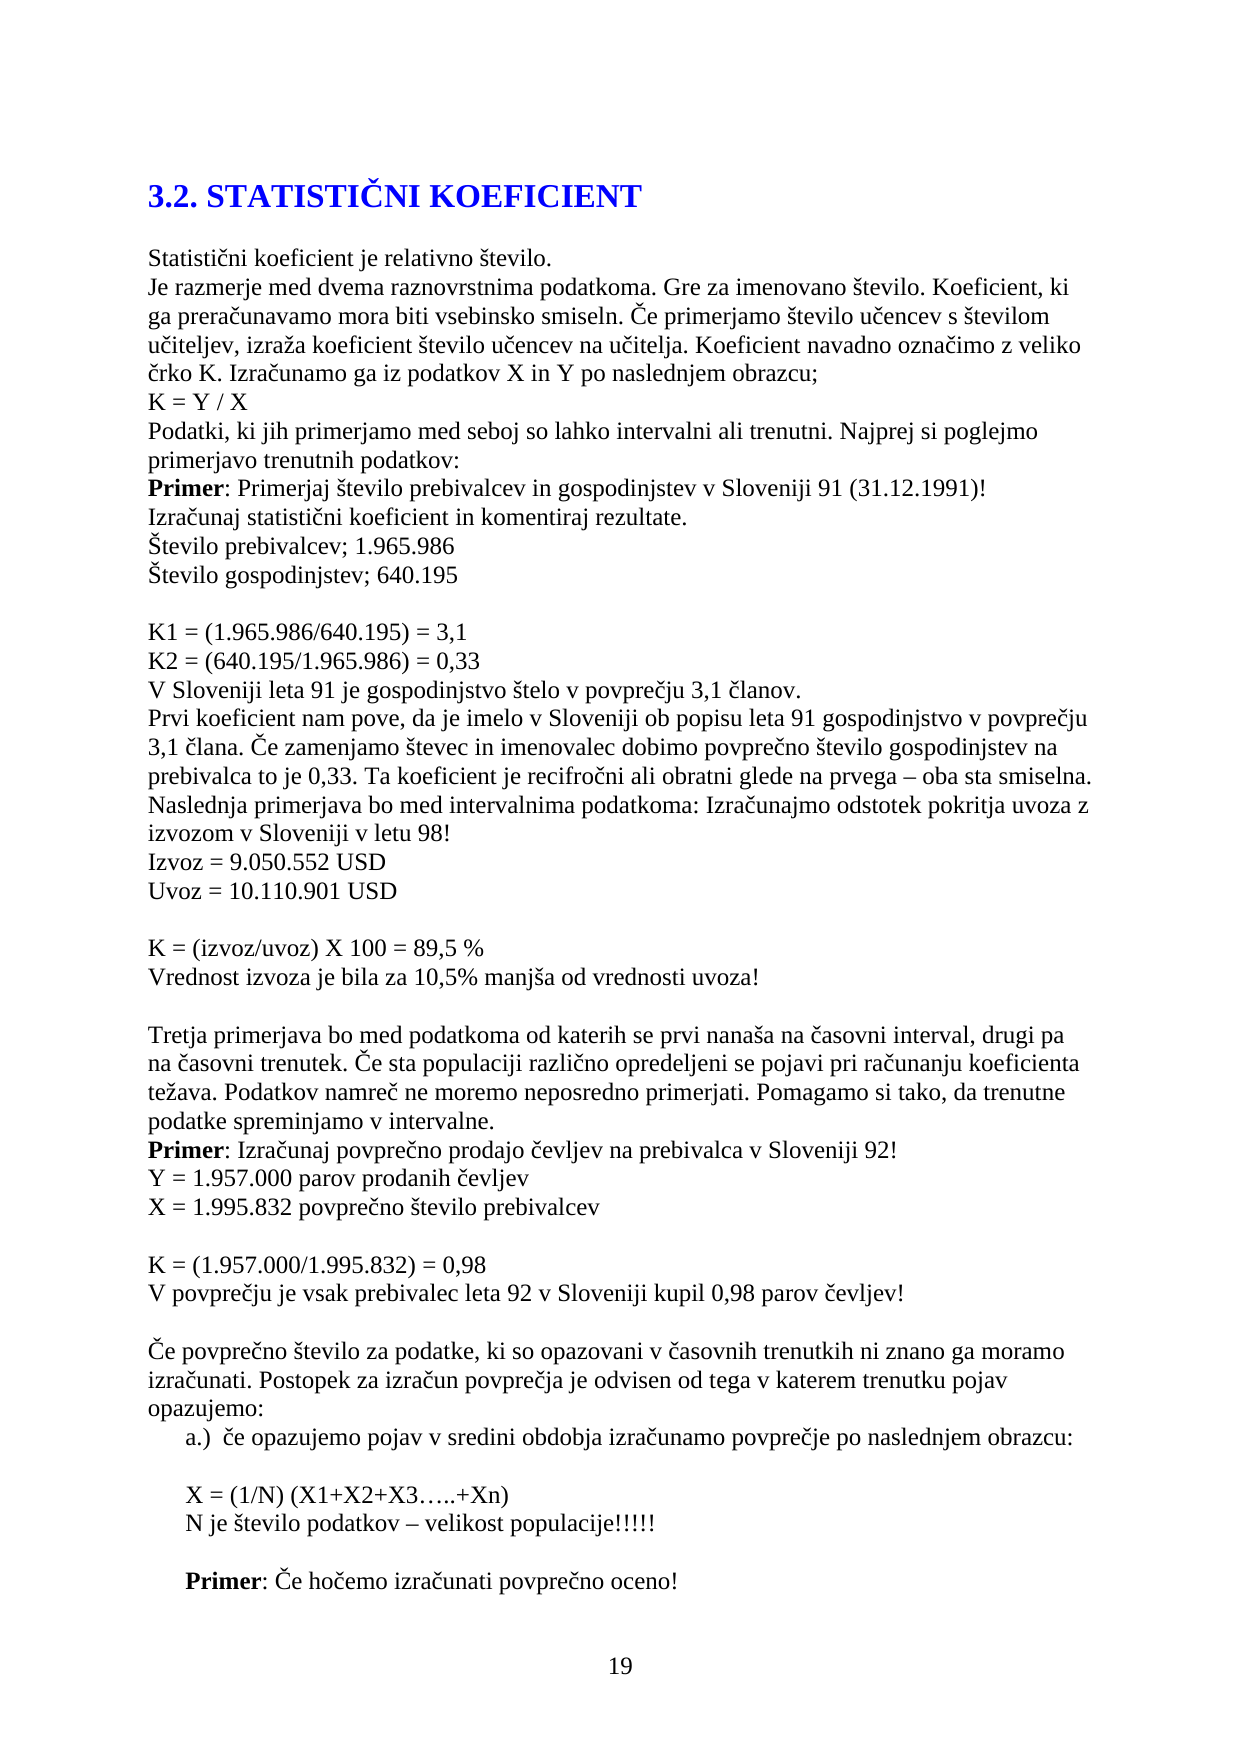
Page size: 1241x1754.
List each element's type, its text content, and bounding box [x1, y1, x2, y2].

text K = (izvoz/uvoz) X 100 = 89,5 % [148, 933, 1093, 962]
text Izvoz = 9.050.552 USD [148, 847, 1093, 876]
text Če povprečno število za podatke, ki so opazovani v časovnih trenutkih ni znano ga moramo izračunati. Postopek za izračun povprečja je odvisen od tega v katerem trenutku pojav opazujemo: [148, 1336, 1093, 1422]
text K1 = (1.965.986/640.195) = 3,1 [148, 617, 1093, 646]
text X = (1/N) (X1+X2+X3…..+Xn) [185, 1480, 1093, 1508]
text Tretja primerjava bo med podatkoma od katerih se prvi nanaša na časovni interval, drugi pa na časovni trenutek. Če sta populaciji različno opredeljeni se pojavi pri računanju koeficienta težava. Podatkov namreč ne moremo neposredno primerjati. Pomagamo si tako, da trenutne podatke spreminjamo v intervalne. [148, 1020, 1093, 1135]
text Primer: Izračunaj povprečno prodajo čevljev na prebivalca v Sloveniji 92! [148, 1135, 1093, 1163]
text K = (1.957.000/1.995.832) = 0,98 [148, 1250, 1093, 1278]
text Statistični koeficient je relativno število. [148, 243, 1093, 272]
text X = 1.995.832 povprečno število prebivalcev [148, 1192, 1093, 1221]
text Podatki, ki jih primerjamo med seboj so lahko intervalni ali trenutni. Najprej si poglejmo primerjavo trenutnih podatkov: [148, 416, 1093, 473]
text Vrednost izvoza je bila za 10,5% manjša od vrednosti uvoza! [148, 962, 1093, 991]
text Y = 1.957.000 parov prodanih čevljev [148, 1163, 1093, 1192]
list če opazujemo pojav v sredini obdobja izračunamo povprečje po naslednjem obrazcu: [185, 1422, 1093, 1451]
text Uvoz = 10.110.901 USD [148, 876, 1093, 905]
text Primer: Če hočemo izračunati povprečno oceno! [185, 1566, 1093, 1595]
text K2 = (640.195/1.965.986) = 0,33 [148, 646, 1093, 675]
text Je razmerje med dvema raznovrstnima podatkoma. Gre za imenovano število. Koeficient, ki ga preračunavamo mora biti vsebinsko smiseln. Če primerjamo število učencev s številom učiteljev, izraža koeficient število učencev na učitelja. Koeficient navadno označimo z veliko črko K. Izračunamo ga iz podatkov X in Y po naslednjem obrazcu; [148, 272, 1093, 387]
text 3.2. STATISTIČNI KOEFICIENT [148, 176, 1093, 215]
text Izračunaj statistični koeficient in komentiraj rezultate. [148, 502, 1093, 531]
text Prvi koeficient nam pove, da je imelo v Sloveniji ob popisu leta 91 gospodinjstvo v povprečju 3,1 člana. Če zamenjamo števec in imenovalec dobimo povprečno število gospodinjstev na prebivalca to je 0,33. Ta koeficient je recifročni ali obratni glede na prvega – oba sta smiselna. Naslednja primerjava bo med intervalnima podatkoma: Izračunajmo odstotek pokritja uvoza z izvozom v Sloveniji v letu 98! [148, 703, 1093, 847]
text N je število podatkov – velikost populacije!!!!! [185, 1508, 1093, 1537]
text V Sloveniji leta 91 je gospodinjstvo štelo v povprečju 3,1 članov. [148, 675, 1093, 703]
text V povprečju je vsak prebivalec leta 92 v Sloveniji kupil 0,98 parov čevljev! [148, 1278, 1093, 1307]
text Število prebivalcev; 1.965.986 [148, 531, 1093, 560]
text K = Y / X [148, 387, 1093, 416]
text Število gospodinjstev; 640.195 [148, 560, 1093, 588]
text Primer: Primerjaj število prebivalcev in gospodinjstev v Sloveniji 91 (31.12.1991)! [148, 473, 1093, 502]
